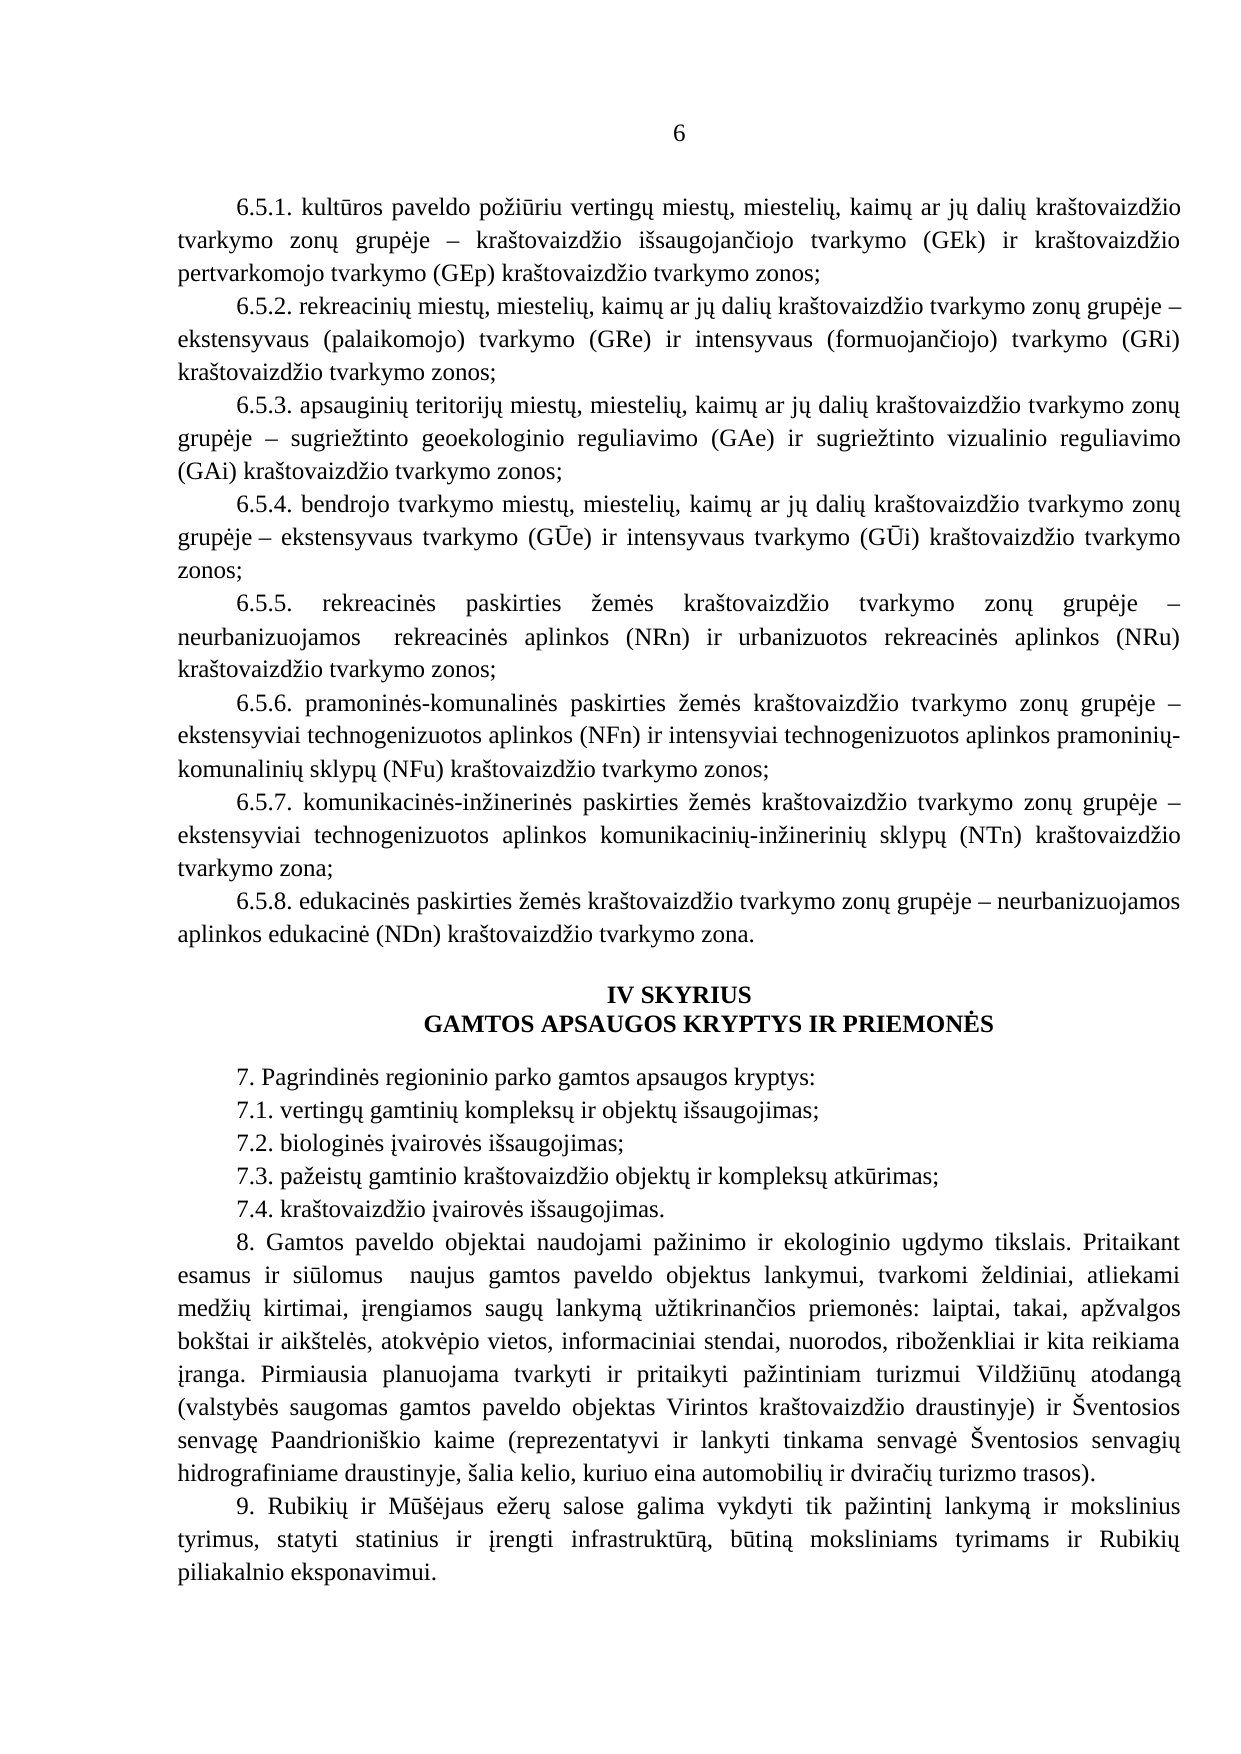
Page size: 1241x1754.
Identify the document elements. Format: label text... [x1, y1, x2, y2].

text 6.5.4. bendrojo tvarkymo miestų, miestelių, kaimų ar jų dalių kraštovaizdžio tvarkymo zonų grupėje – ekstensyvaus tvarkymo (GŪe) ir intensyvaus tvarkymo (GŪi) kraštovaizdžio tvarkymo zonos; [177, 489, 1181, 584]
text 8. Gamtos paveldo objektai naudojami pažinimo ir ekologinio ugdymo tikslais. Pritaikant esamus ir siūlomus naujus gamtos paveldo objektus lankymui, tvarkomi želdiniai, atliekami medžių kirtimai, įrengiamos saugų lankymą užtikrinančios priemonės: laiptai, takai, apžvalgos bokštai ir aikštelės, atokvėpio vietos, informaciniai stendai, nuorodos, riboženkliai ir kita reikiama įranga. Pirmiausia planuojama tvarkyti ir pritaikyti pažintiniam turizmui Vildžiūnų atodangą (valstybės saugomas gamtos paveldo objektas Virintos kraštovaizdžio draustinyje) ir Šventosios senvagę Paandrioniškio kaime (reprezentatyvi ir lankyti tinkama senvagė Šventosios senvagių hidrografiniame draustinyje, šalia kelio, kuriuo eina automobilių ir dviračių turizmo trasos). [177, 1227, 1181, 1487]
text 9. Rubikių ir Mūšėjaus ežerų salose galima vykdyti tik pažintinį lankymą ir mokslinius tyrimus, statyti statinius ir įrengti infrastruktūrą, būtiną moksliniams tyrimams ir Rubikių piliakalnio eksponavimui. [177, 1491, 1181, 1586]
text 7.1. vertingų gamtinių kompleksų ir objektų išsaugojimas; [177, 1095, 1181, 1124]
text 6.5.1. kultūros paveldo požiūriu vertingų miestų, miestelių, kaimų ar jų dalių kraštovaizdžio tvarkymo zonų grupėje – kraštovaizdžio išsaugojančiojo tvarkymo (GEk) ir kraštovaizdžio pertvarkomojo tvarkymo (GEp) kraštovaizdžio tvarkymo zonos; [177, 192, 1181, 287]
text 7. Pagrindinės regioninio parko gamtos apsaugos kryptys: [177, 1062, 1181, 1091]
text Gamtos apsaugos kryptys ir priemonės [177, 1009, 1181, 1038]
text 6.5.2. rekreacinių miestų, miestelių, kaimų ar jų dalių kraštovaizdžio tvarkymo zonų grupėje – ekstensyvaus (palaikomojo) tvarkymo (GRe) ir intensyvaus (formuojančiojo) tvarkymo (GRi) kraštovaizdžio tvarkymo zonos; [177, 291, 1181, 386]
text 6.5.6. pramoninės-komunalinės paskirties žemės kraštovaizdžio tvarkymo zonų grupėje – ekstensyviai technogenizuotos aplinkos (NFn) ir intensyviai technogenizuotos aplinkos pramoninių-komunalinių sklypų (NFu) kraštovaizdžio tvarkymo zonos; [177, 688, 1181, 782]
text 6.5.3. apsauginių teritorijų miestų, miestelių, kaimų ar jų dalių kraštovaizdžio tvarkymo zonų grupėje – sugriežtinto geoekologinio reguliavimo (GAe) ir sugriežtinto vizualinio reguliavimo (GAi) kraštovaizdžio tvarkymo zonos; [177, 390, 1181, 485]
text 6.5.5. rekreacinės paskirties žemės kraštovaizdžio tvarkymo zonų grupėje – neurbanizuojamos rekreacinės aplinkos (NRn) ir urbanizuotos rekreacinės aplinkos (NRu) kraštovaizdžio tvarkymo zonos; [177, 588, 1181, 683]
text 6.5.7. komunikacinės-inžinerinės paskirties žemės kraštovaizdžio tvarkymo zonų grupėje – ekstensyviai technogenizuotos aplinkos komunikacinių-inžinerinių sklypų (NTn) kraštovaizdžio tvarkymo zona; [177, 787, 1181, 881]
text IV SKYRIUS [177, 981, 1181, 1009]
text 7.4. kraštovaizdžio įvairovės išsaugojimas. [177, 1194, 1181, 1223]
text 7.2. biologinės įvairovės išsaugojimas; [177, 1128, 1181, 1157]
text 7.3. pažeistų gamtinio kraštovaizdžio objektų ir kompleksų atkūrimas; [177, 1161, 1181, 1190]
text 6.5.8. edukacinės paskirties žemės kraštovaizdžio tvarkymo zonų grupėje – neurbanizuojamos aplinkos edukacinė (NDn) kraštovaizdžio tvarkymo zona. [177, 886, 1181, 947]
